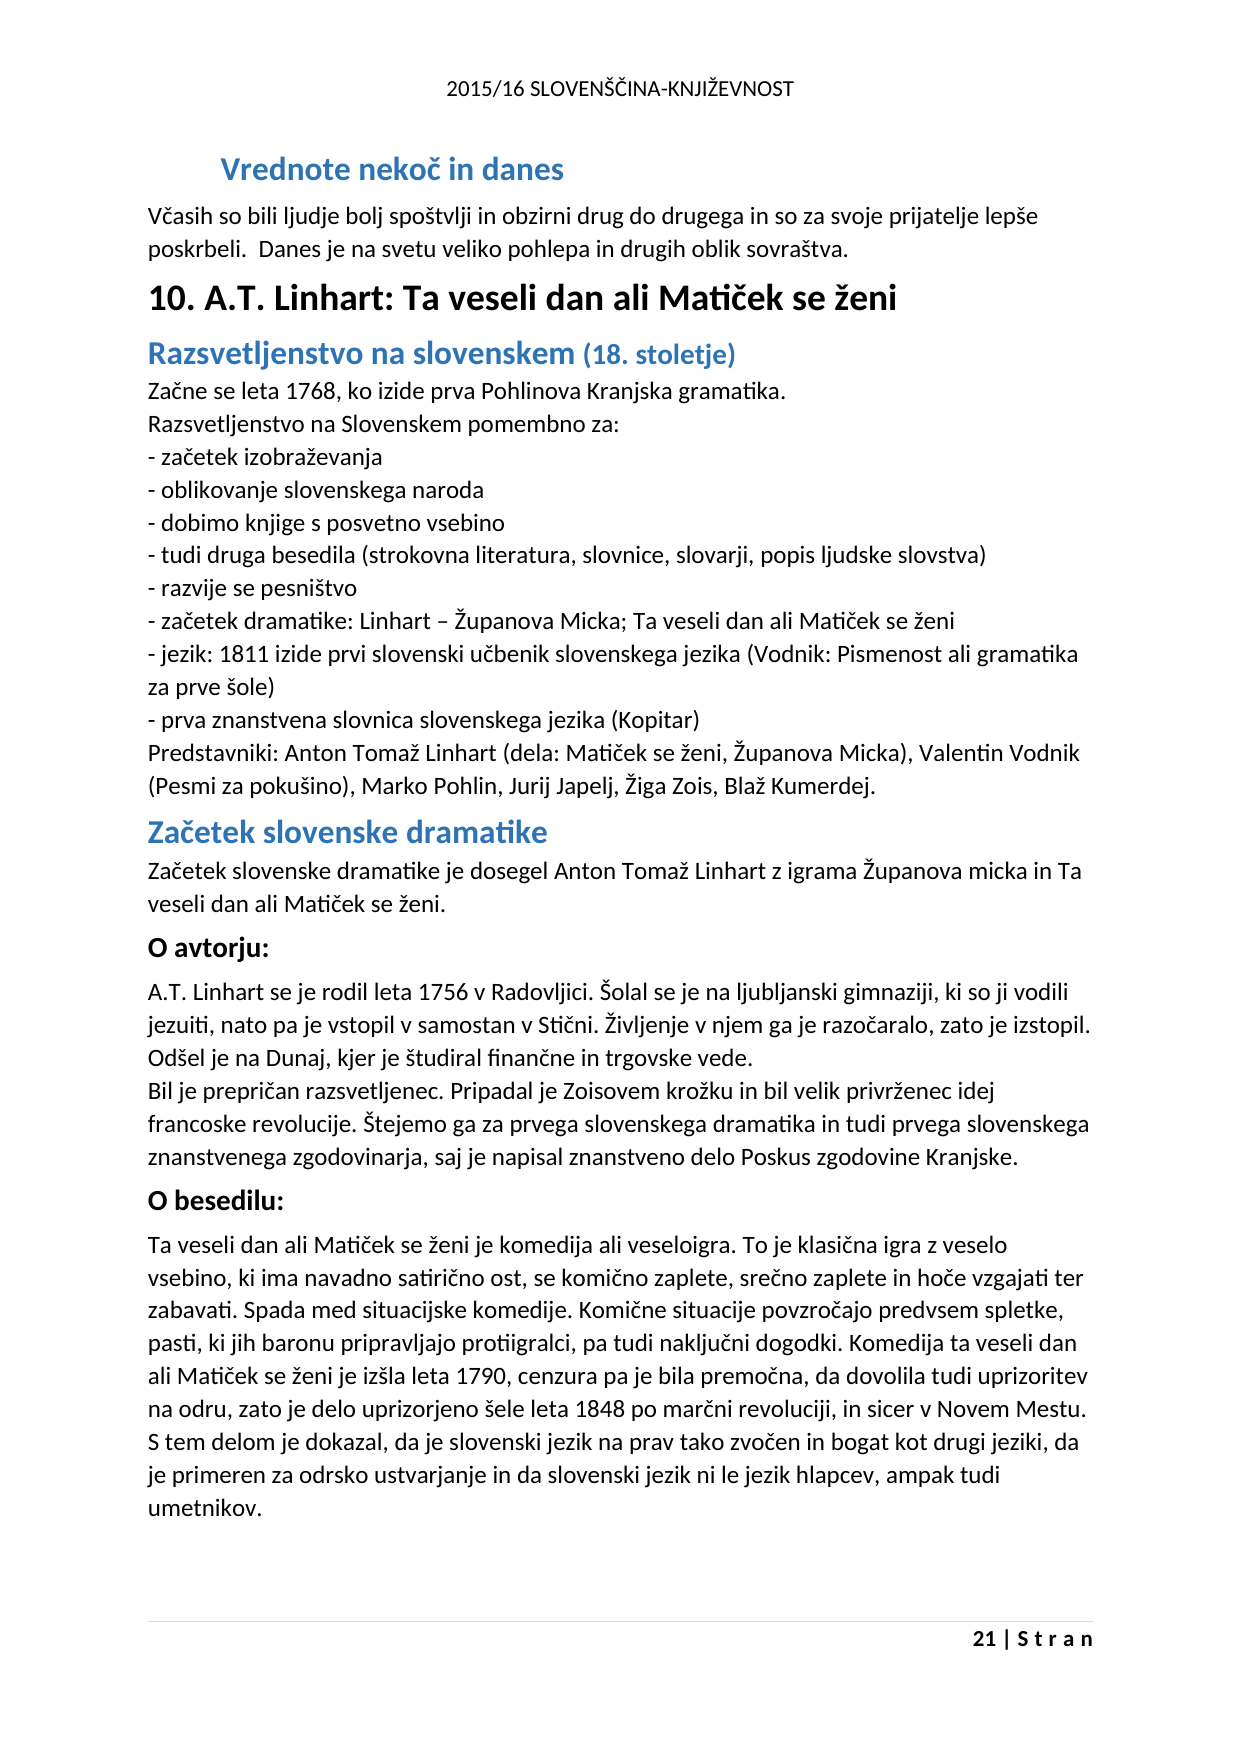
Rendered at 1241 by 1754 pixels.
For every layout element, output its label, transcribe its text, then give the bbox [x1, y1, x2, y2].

text 10. A.T. Linhart: Ta veseli dan ali Matiček se ženi [148, 274, 1093, 320]
text Ta veseli dan ali Matiček se ženi je komedija ali veseloigra. To je klasična igra z veselo vsebino, ki ima navadno satirično ost, se komično zaplete, srečno zaplete in hoče vzgajati ter zabavati. Spada med situacijske komedije. Komične situacije povzročajo predvsem spletke, pasti, ki jih baronu pripravljajo protiigralci, pa tudi naključni dogodki. Komedija ta veseli dan ali Matiček se ženi je izšla leta 1790, cenzura pa je bila premočna, da dovolila tudi uprizoritev na odru, zato je delo uprizorjeno šele leta 1848 po marčni revoluciji, in sicer v Novem Mestu. S tem delom je dokazal, da je slovenski jezik na prav tako zvočen in bogat kot drugi jeziki, da je primeren za odrsko ustvarjanje in da slovenski jezik ni le jezik hlapcev, ampak tudi umetnikov. [148, 1229, 1093, 1556]
text Razsvetljenstvo na slovenskem (18. stoletje) Začne se leta 1768, ko izide prva Pohlinova Kranjska gramatika. Razsvetljenstvo na Slovenskem pomembno za: - začetek izobraževanja - oblikovanje slovenskega naroda - dobimo knjige s posvetno vsebino - tudi druga besedila (strokovna literatura, slovnice, slovarji, popis ljudske slovstva) - razvije se pesništvo - začetek dramatike: Linhart – Županova Micka; Ta veseli dan ali Matiček se ženi - jezik: 1811 izide prvi slovenski učbenik slovenskega jezika (Vodnik: Pismenost ali gramatika za prve šole) - prva znanstvena slovnica slovenskega jezika (Kopitar) Predstavniki: Anton Tomaž Linhart (dela: Matiček se ženi, Županova Micka), Valentin Vodnik (Pesmi za pokušino), Marko Pohlin, Jurij Japelj, Žiga Zois, Blaž Kumerdej. [148, 332, 1093, 801]
text O besedilu: [148, 1182, 1093, 1218]
text Vrednote nekoč in danes [148, 148, 1093, 188]
text Včasih so bili ljudje bolj spoštvlji in obzirni drug do drugega in so za svoje prijatelje lepše poskrbeli. Danes je na svetu veliko pohlepa in drugih oblik sovraštva. [148, 200, 1093, 263]
text O avtorju: [148, 929, 1093, 965]
text A.T. Linhart se je rodil leta 1756 v Radovljici. Šolal se je na ljubljanski gimnaziji, ki so ji vodili jezuiti, nato pa je vstopil v samostan v Stični. Življenje v njem ga je razočaralo, zato je izstopil. Odšel je na Dunaj, kjer je študiral finančne in trgovske vede. Bil je prepričan razsvetljenec. Pripadal je Zoisovem krožku in bil velik privrženec idej francoske revolucije. Štejemo ga za prvega slovenskega dramatika in tudi prvega slovenskega znanstvenega zgodovinarja, saj je napisal znanstveno delo Poskus zgodovine Kranjske. [148, 976, 1093, 1171]
subtitle Začetek slovenske dramatike [148, 811, 1093, 852]
text Začetek slovenske dramatike je dosegel Anton Tomaž Linhart z igrama Županova micka in Ta veseli dan ali Matiček se ženi. [148, 855, 1093, 919]
